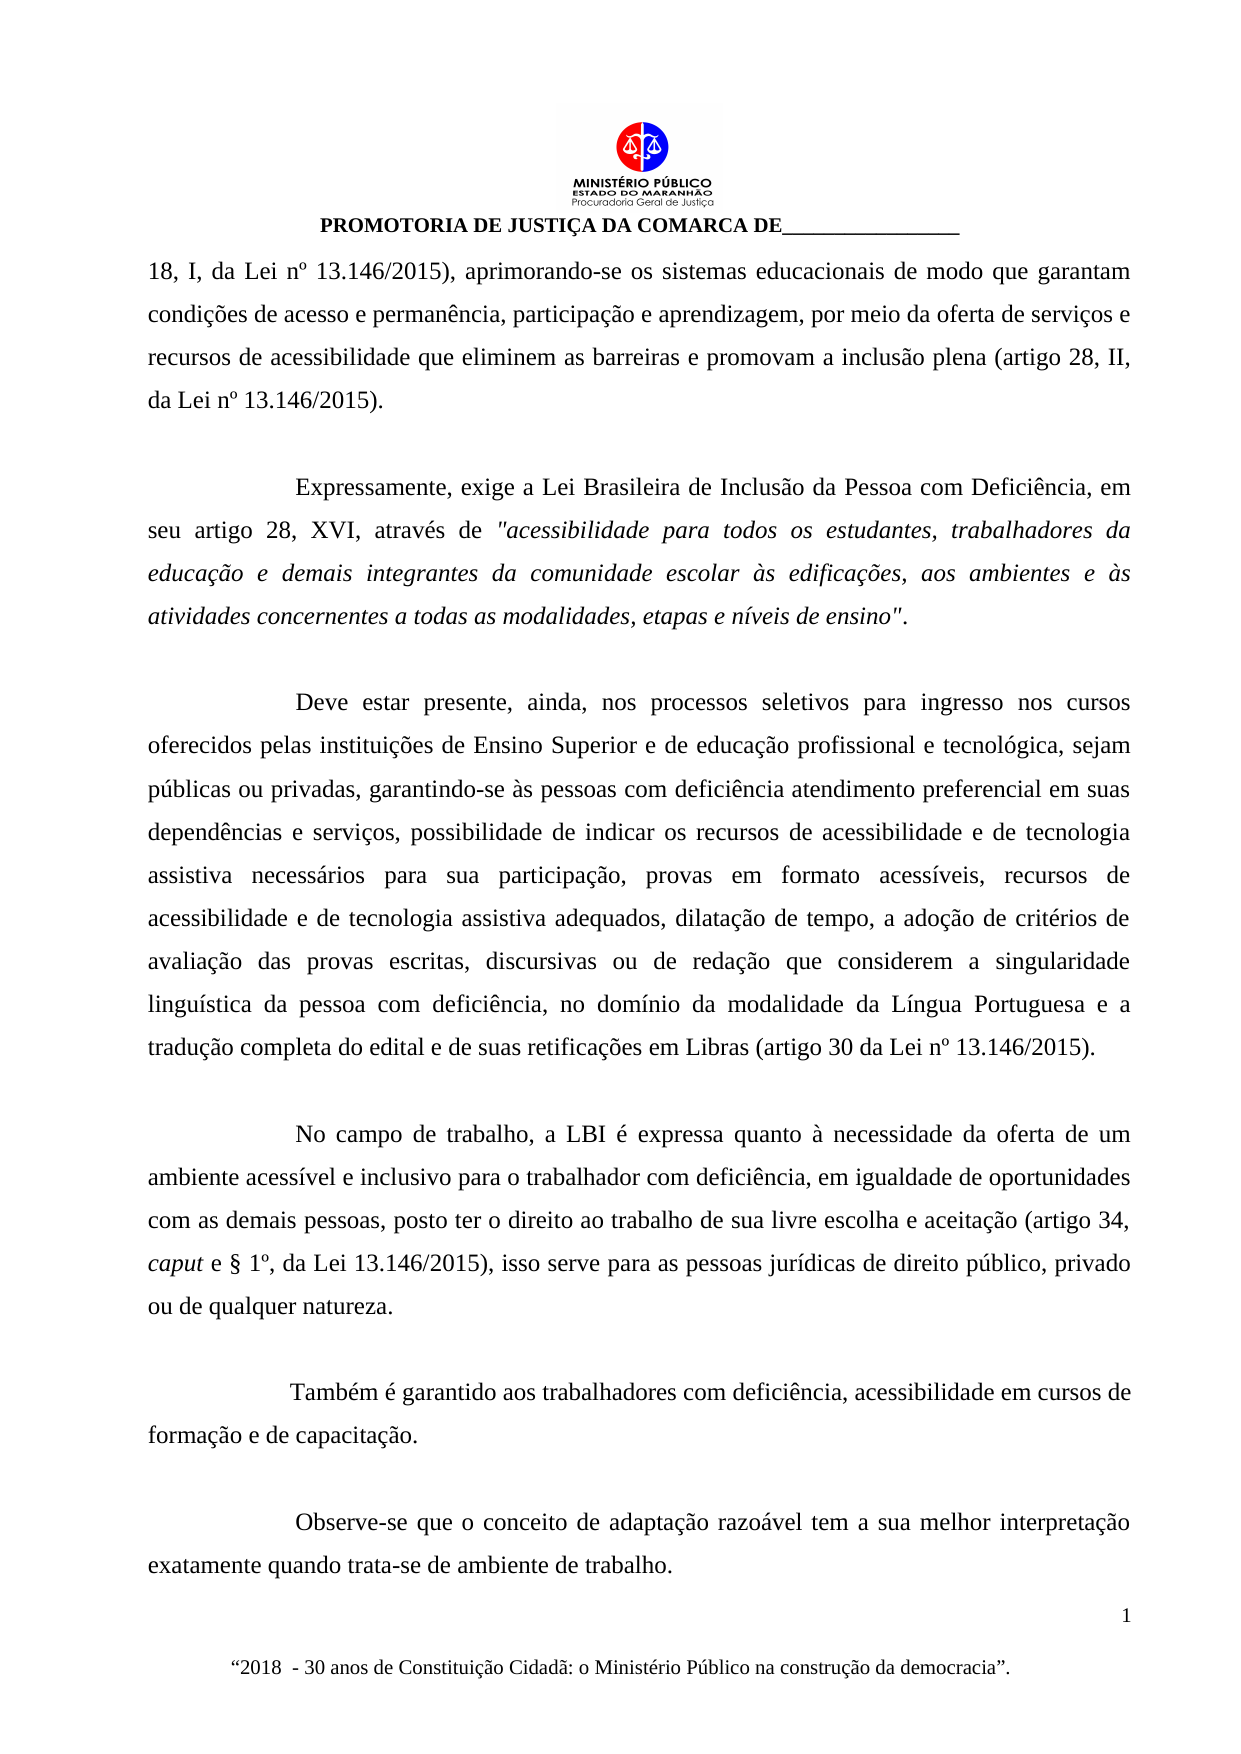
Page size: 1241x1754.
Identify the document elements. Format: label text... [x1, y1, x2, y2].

text Também é garantido aos trabalhadores com deficiência, acessibilidade em cursos de formação e de capacitação. [148, 1377, 1132, 1449]
text Expressamente, exige a Lei Brasileira de Inclusão da Pessoa com Deficiência, em seu artigo 28, XVI, através de "acessibilidade para todos os estudantes, trabalhadores da educação e demais integrantes da comunidade escolar às edificações, aos ambientes e às atividades concernentes a todas as modalidades, etapas e níveis de ensino". [148, 472, 1132, 630]
text No campo de trabalho, a LBI é expressa quanto à necessidade da oferta de um ambiente acessível e inclusivo para o trabalhador com deficiência, em igualdade de oportunidades com as demais pessoas, posto ter o direito ao trabalho de sua livre escolha e aceitação (artigo 34, caput e § 1º, da Lei 13.146/2015), isso serve para as pessoas jurídicas de direito público, privado ou de qualquer natureza. [148, 1119, 1132, 1320]
text 18, I, da Lei nº 13.146/2015), aprimorando-se os sistemas educacionais de modo que garantam condições de acesso e permanência, participação e aprendizagem, por meio da oferta de serviços e recursos de acessibilidade que eliminem as barreiras e promovam a inclusão plena (artigo 28, II, da Lei nº 13.146/2015). [148, 256, 1132, 414]
text Observe-se que o conceito de adaptação razoável tem a sua melhor interpretação exatamente quando trata-se de ambiente de trabalho. [148, 1507, 1132, 1579]
text Deve estar presente, ainda, nos processos seletivos para ingresso nos cursos oferecidos pelas instituições de Ensino Superior e de educação profissional e tecnológica, sejam públicas ou privadas, garantindo-se às pessoas com deficiência atendimento preferencial em suas dependências e serviços, possibilidade de indicar os recursos de acessibilidade e de tecnologia assistiva necessários para sua participação, provas em formato acessíveis, recursos de acessibilidade e de tecnologia assistiva adequados, dilatação de tempo, a adoção de critérios de avaliação das provas escritas, discursivas ou de redação que considerem a singularidade linguística da pessoa com deficiência, no domínio da modalidade da Língua Portuguesa e a tradução completa do edital e de suas retificações em Libras (artigo 30 da Lei nº 13.146/2015). [148, 687, 1132, 1061]
picture [556, 103, 723, 213]
